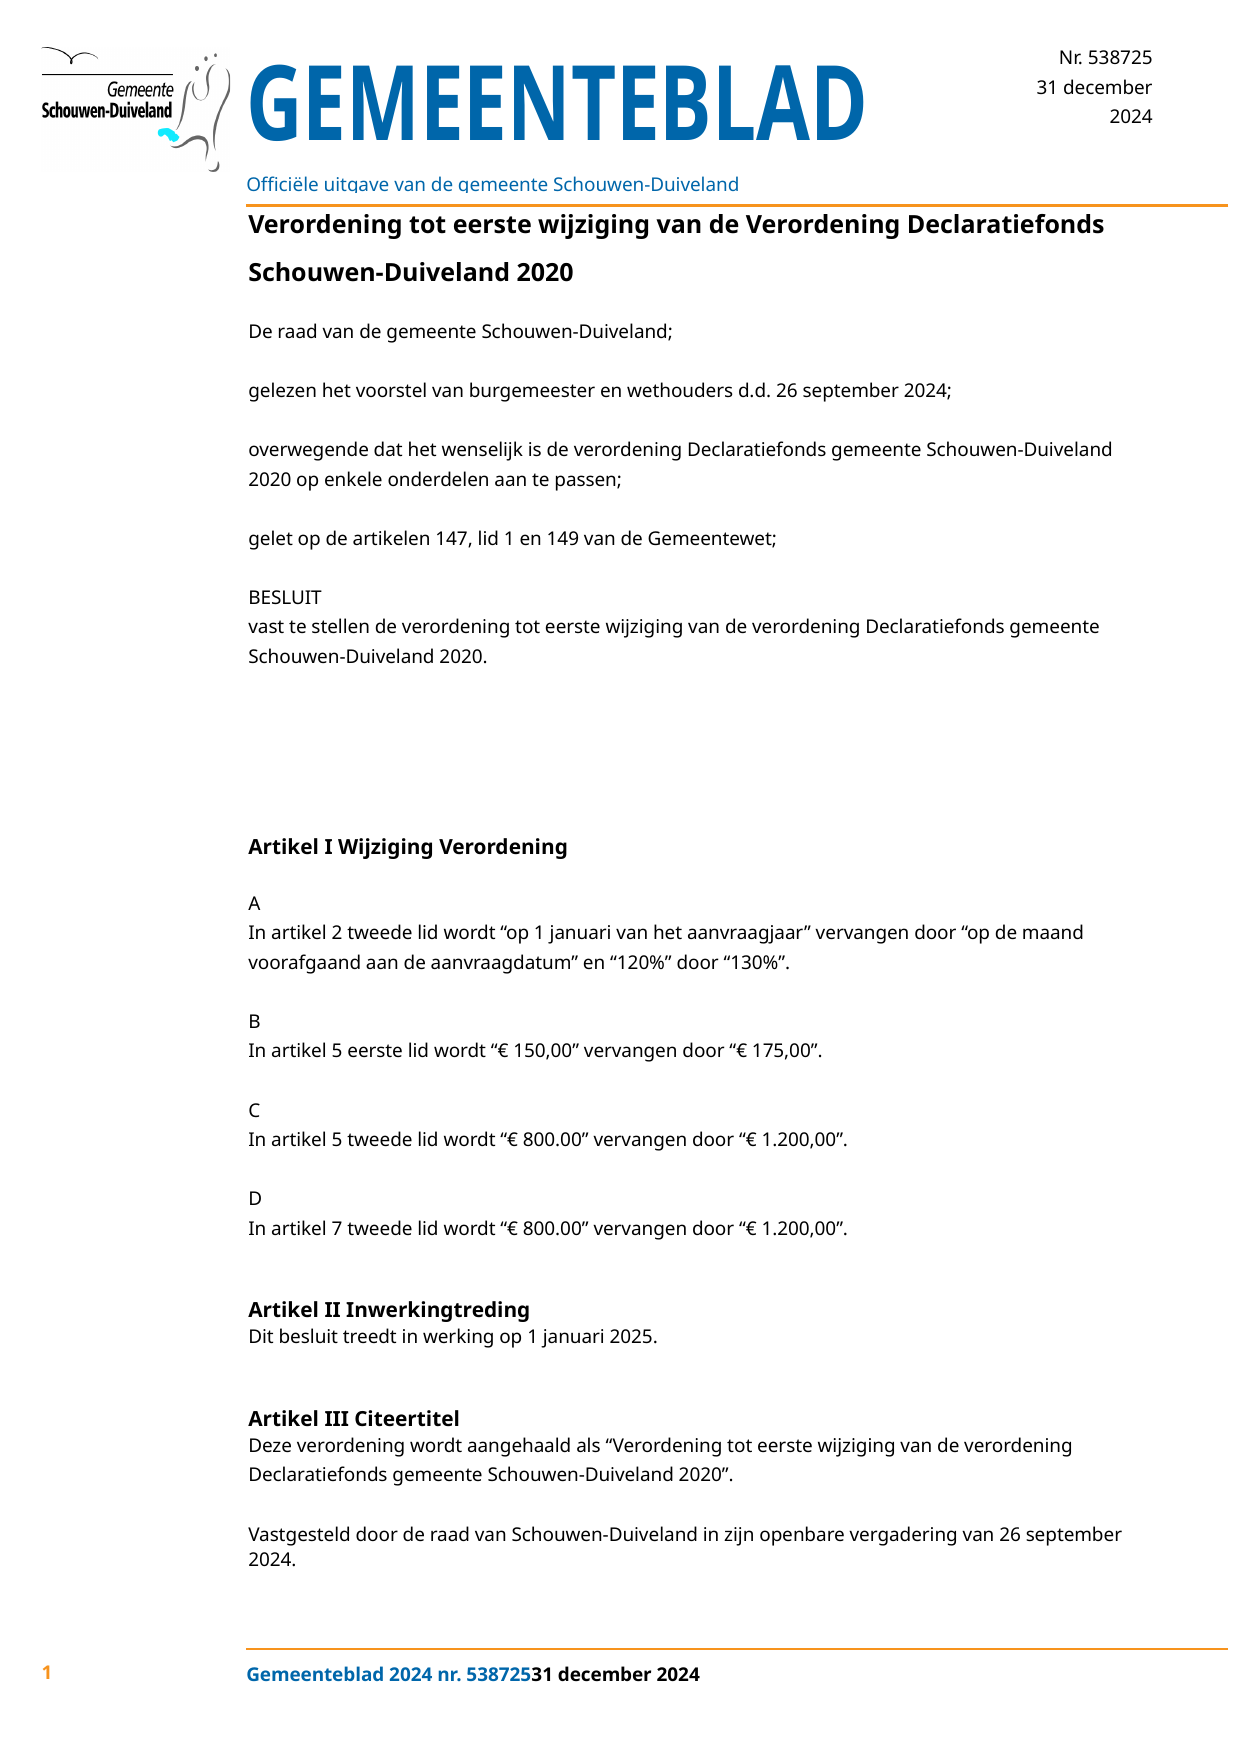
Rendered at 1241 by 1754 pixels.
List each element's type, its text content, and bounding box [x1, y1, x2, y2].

text Dit besluit treedt in werking op 1 januari 2025. [248, 1324, 1152, 1349]
text De raad van de gemeente Schouwen-Duiveland; [248, 318, 1152, 344]
text In artikel 5 eerste lid wordt “€ 150,00” vervangen door “€ 175,00”. [248, 1038, 1152, 1063]
text Artikel I Wijziging Verordening [248, 832, 1152, 860]
text B [248, 1008, 1152, 1034]
text A [248, 890, 1152, 916]
text gelet op de artikelen 147, lid 1 en 149 van de Gemeentewet; [248, 525, 1152, 551]
text gelezen het voorstel van burgemeester en wethouders d.d. 26 september 2024; [248, 377, 1152, 403]
text Artikel II Inwerkingtreding [248, 1295, 1152, 1324]
text D [248, 1186, 1152, 1211]
text C [248, 1097, 1152, 1123]
text Vastgesteld door de raad van Schouwen-Duiveland in zijn openbare vergadering van 26 september 2024. [248, 1521, 1152, 1572]
text Artikel III Citeertitel [248, 1404, 1152, 1432]
text In artikel 7 tweede lid wordt “€ 800.00” vervangen door “€ 1.200,00”. [248, 1215, 1152, 1241]
text Deze verordening wordt aangehaald als “Verordening tot eerste wijziging van de verordening Declaratiefonds gemeente Schouwen-Duiveland 2020”. [248, 1432, 1152, 1487]
text Verordening tot eerste wijziging van de Verordening Declaratiefonds Schouwen-Duiveland 2020 [248, 207, 1152, 288]
text BESLUIT [248, 584, 1152, 610]
text In artikel 5 tweede lid wordt “€ 800.00” vervangen door “€ 1.200,00”. [248, 1126, 1152, 1152]
text vast te stellen de verordening tot eerste wijziging van de verordening Declaratiefonds gemeente Schouwen-Duiveland 2020. [248, 614, 1152, 669]
text overwegende dat het wenselijk is de verordening Declaratiefonds gemeente Schouwen-Duiveland 2020 op enkele onderdelen aan te passen; [248, 436, 1152, 492]
picture [41, 47, 231, 172]
text In artikel 2 tweede lid wordt “op 1 januari van het aanvraagjaar” vervangen door “op de maand voorafgaand aan de aanvraagdatum” en “120%” door “130%”. [248, 919, 1152, 975]
